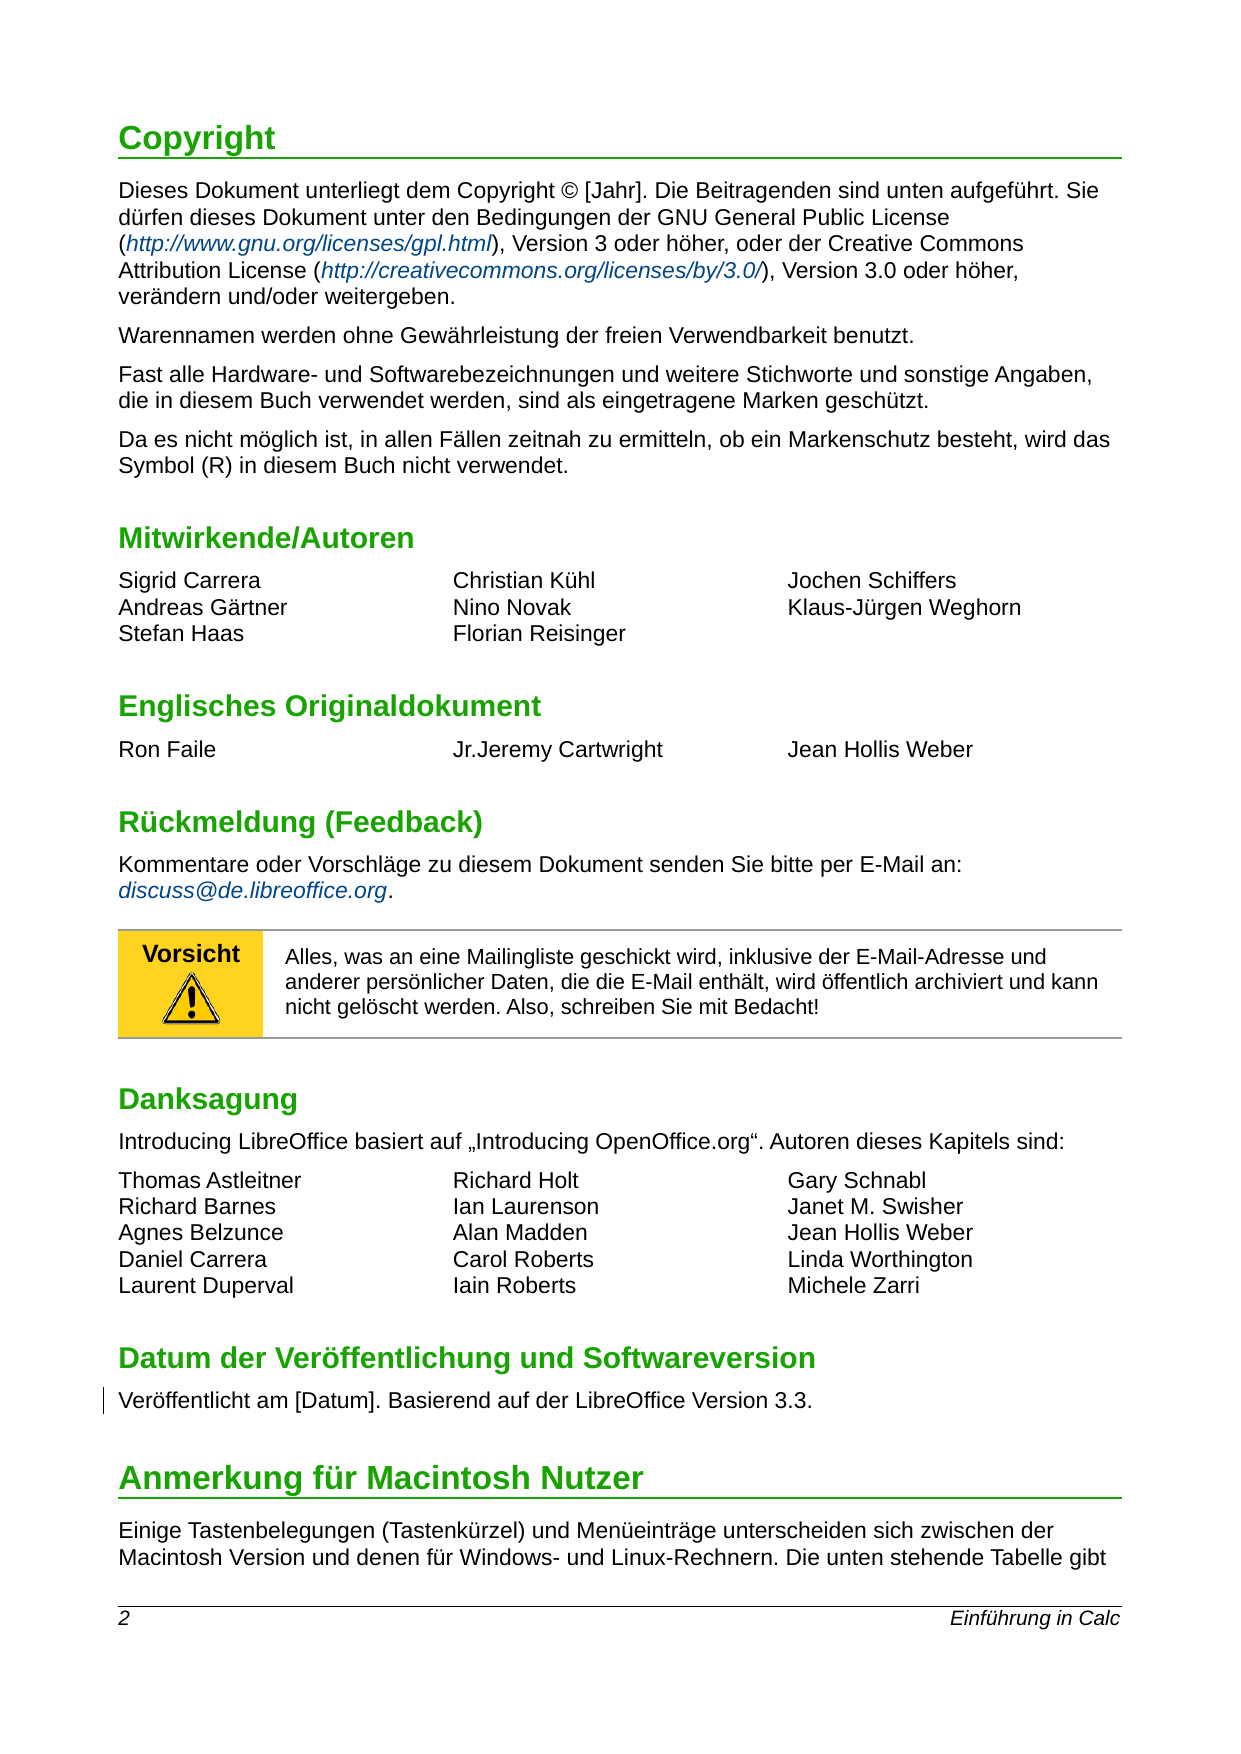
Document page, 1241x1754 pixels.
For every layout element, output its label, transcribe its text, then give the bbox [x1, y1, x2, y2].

table_header Vorsicht [118, 931, 263, 1037]
text Kommentare oder Vorschläge zu diesem Dokument senden Sie bitte per E-Mail an: discuss@de.libreoffice.org. [118, 851, 1122, 903]
text Warennamen werden ohne Gewährleistung der freien Verwendbarkeit benutzt. [118, 322, 1122, 348]
text Danksagung [118, 1081, 1122, 1115]
table_header Ron Faile [118, 736, 453, 774]
text Datum der Veröffentlichung und Softwareversion [118, 1340, 1122, 1375]
table_header Alles, was an eine Mailingliste geschickt wird, inklusive der E-Mail-Adresse und anderer persönlicher Daten, die die E-Mail enthält, wird öffentlich archiviert und kann nicht gelöscht werden. Also, schreiben Sie mit Bedacht! [264, 931, 1122, 1037]
text Copyright [118, 118, 1122, 157]
table_header Christian Kühl Nino Novak Florian Reisinger [453, 568, 787, 659]
subtitle Anmerkung für Macintosh Nutzer [118, 1458, 1122, 1497]
text Fast alle Hardware- und Softwarebezeichnungen und weitere Stichworte und sonstige Angaben, die in diesem Buch verwendet werden, sind als eingetragene Marken geschützt. [118, 361, 1122, 413]
table_header Thomas Astleitner Richard Barnes Agnes Belzunce Daniel Carrera Laurent Duperval [118, 1167, 453, 1311]
text Mitwirkende/Autoren [118, 521, 1122, 555]
text Englisches Originaldokument [118, 688, 1122, 723]
text Introducing LibreOffice basiert auf „Introducing OpenOffice.org“. Autoren dieses Kapitels sind: [118, 1128, 1122, 1154]
table_header Sigrid Carrera Andreas Gärtner Stefan Haas [118, 568, 453, 659]
table_header Jochen Schiffers Klaus-Jürgen Weghorn [788, 568, 1122, 659]
text Rückmeldung (Feedback) [118, 804, 1122, 838]
text Einige Tastenbelegungen (Tastenkürzel) und Menüeinträge unterscheiden sich zwischen der Macintosh Version und denen für Windows- und Linux-Rechnern. Die unten stehende Tabelle gibt [118, 1517, 1122, 1570]
text Dieses Dokument unterliegt dem Copyright © [Jahr]. Die Beitragenden sind unten aufgeführt. Sie dürfen dieses Dokument unter den Bedingungen der GNU General Public License (http://www.gnu.org/licenses/gpl.html), Version 3 oder höher, oder der Creative Commons Attribution License (http://creativecommons.org/licenses/by/3.0/), Version 3.0 oder höher, verändern und/oder weitergeben. [118, 177, 1122, 309]
picture [158, 968, 224, 1028]
table_header Jean Hollis Weber [788, 736, 1122, 774]
text Da es nicht möglich ist, in allen Fällen zeitnah zu ermitteln, ob ein Markenschutz besteht, wird das Symbol (R) in diesem Buch nicht verwendet. [118, 426, 1122, 478]
table_header Jr.Jeremy Cartwright [453, 736, 787, 774]
table_header Richard Holt Ian Laurenson Alan Madden Carol Roberts Iain Roberts [453, 1167, 787, 1311]
table_header Gary Schnabl Janet M. Swisher Jean Hollis Weber Linda Worthington Michele Zarri [788, 1167, 1122, 1311]
text Veröffentlicht am [Datum]. Basierend auf der LibreOffice Version 3.3. [118, 1387, 1122, 1414]
